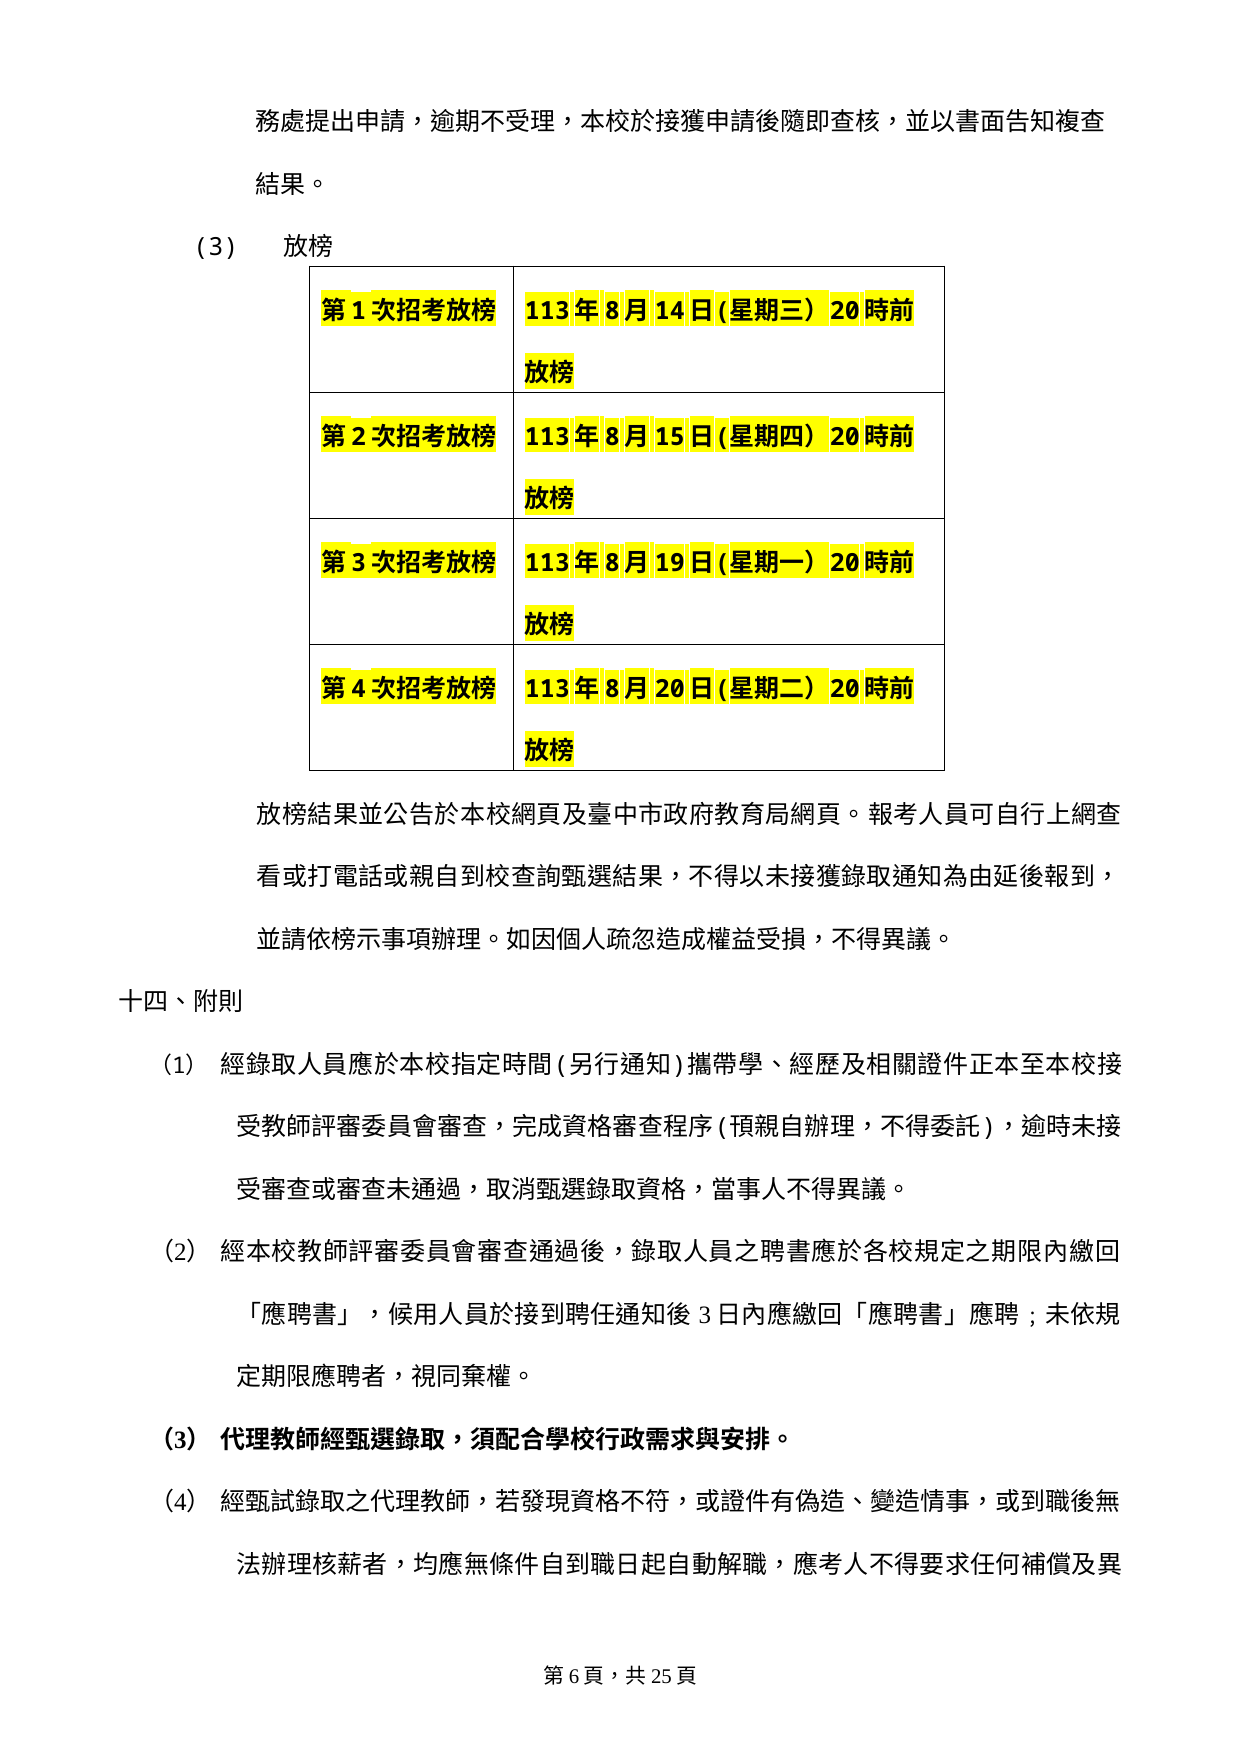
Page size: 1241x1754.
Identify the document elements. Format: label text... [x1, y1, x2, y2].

list 經本校教師評審委員會審查通過後，錄取人員之聘書應於各校規定之期限內繳回「應聘書」，候用人員於接到聘任通知後3日內應繳回「應聘書」應聘﹔未依規定期限應聘者，視同棄權。 [149, 1208, 1122, 1396]
table_cell 第3次招考放榜 [310, 519, 513, 644]
text 務處提出申請，逾期不受理，本校於接獲申請後隨即查核，並以書面告知複查結果。 [256, 78, 1122, 203]
list 經甄試錄取之代理教師，若發現資格不符，或證件有偽造、變造情事，或到職後無法辦理核薪者，均應無條件自到職日起自動解職，應考人不得要求任何補償及異 [149, 1458, 1122, 1583]
table_cell 113年8月19日(星期一）20時前放榜 [514, 519, 944, 644]
text 放榜結果並公告於本校網頁及臺中市政府教育局網頁。報考人員可自行上網查看或打電話或親自到校查詢甄選結果，不得以未接獲錄取通知為由延後報到，並請依榜示事項辦理。如因個人疏忽造成權益受損，不得異議。 [257, 771, 1122, 958]
table_cell 第4次招考放榜 [310, 645, 513, 770]
table_header 113年8月14日(星期三）20時前放榜 [514, 267, 944, 392]
table_cell 113年8月15日(星期四）20時前放榜 [514, 393, 944, 518]
text 十四、附則 [118, 958, 1122, 1021]
list 放榜 [193, 203, 1122, 266]
table_cell 第2次招考放榜 [310, 393, 513, 518]
table_header 第1次招考放榜 [310, 267, 513, 392]
list 代理教師經甄選錄取，須配合學校行政需求與安排。 [149, 1396, 1122, 1458]
list 經錄取人員應於本校指定時間(另行通知)攜帶學、經歷及相關證件正本至本校接受教師評審委員會審查，完成資格審查程序(頇親自辦理，不得委託)，逾時未接受審查或審查未通過，取消甄選錄取資格，當事人不得異議。 [149, 1021, 1122, 1208]
table_cell 113年8月20日(星期二）20時前放榜 [514, 645, 944, 770]
